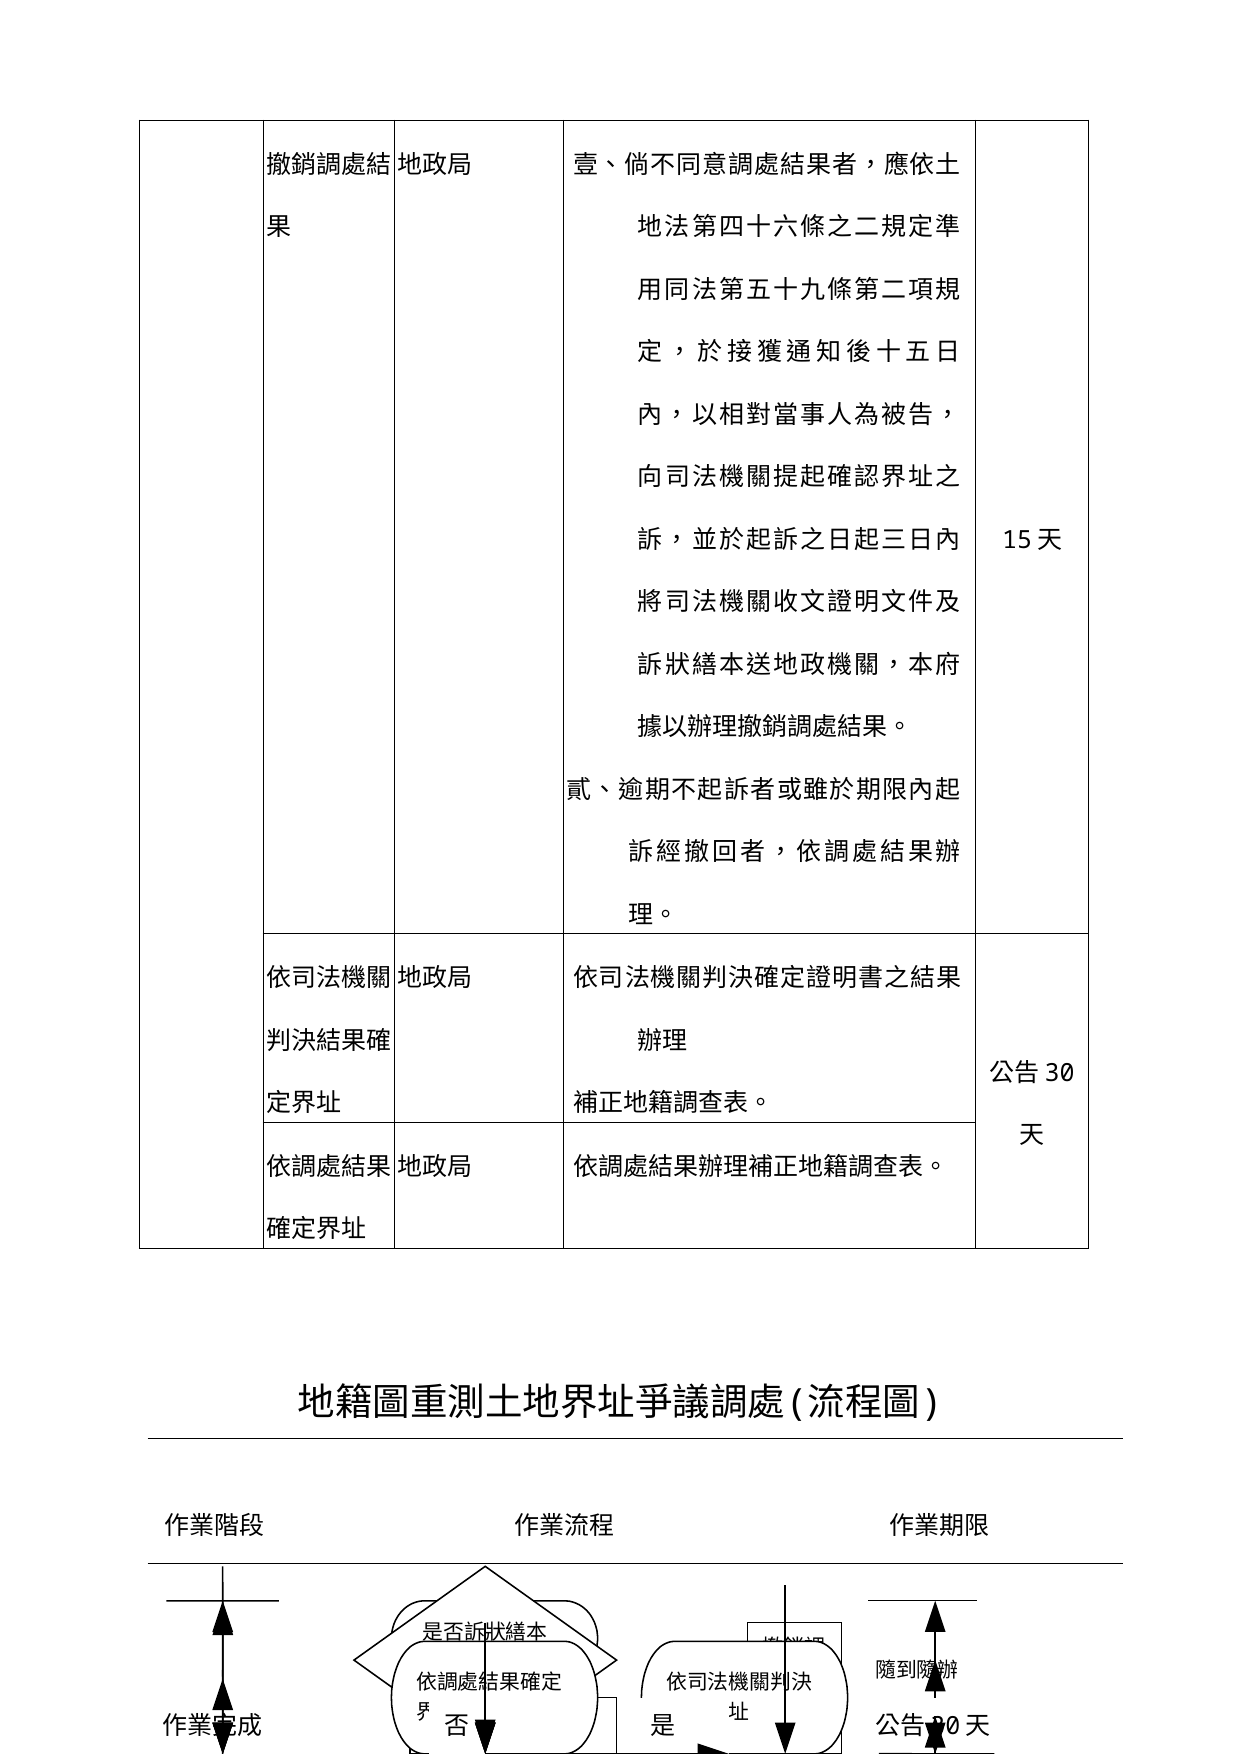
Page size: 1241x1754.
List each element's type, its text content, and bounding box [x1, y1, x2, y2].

text 是 [650, 1705, 714, 1741]
text 作業階段 作業流程 作業期限 [148, 1482, 1092, 1544]
text 公告30天 [875, 1705, 1033, 1741]
table_cell 地政局 [395, 1123, 563, 1248]
table_cell 撤銷調處結果 [264, 121, 394, 933]
table_cell 壹、倘不同意調處結果者，應依土地法第四十六條之二規定準用同法第五十九條第二項規定，於接獲通知後十五日內，以相對當事人為被告，向司法機關提起確認界址之訴，並於起訴之日起三日內將司法機關收文證明文件及訴狀繕本送地政機關，本府據以辦理撤銷調處結果。 貳、逾期不起訴者或雖於期限內起訴經撤回者，依調處結果辦理。 [564, 121, 975, 933]
table_cell 15天 [976, 121, 1088, 933]
table_cell 地政局 [395, 934, 563, 1122]
table_cell 地政局 [395, 121, 563, 933]
table_cell 公告30天 [976, 934, 1088, 1248]
table_cell 依調處結果確定界址 [264, 1123, 394, 1248]
table_cell 依司法機關判決結果確定界址 [264, 934, 394, 1122]
table_cell 完成 [140, 121, 263, 1248]
text 作業完成 [224, 1705, 282, 1741]
table_cell 依調處結果辦理補正地籍調查表。 [564, 1123, 975, 1248]
text 否 [444, 1705, 470, 1741]
table_cell 依司法機關判決確定證明書之結果辦理 補正地籍調查表。 [564, 934, 975, 1122]
text 作業完成 [163, 1705, 221, 1741]
text 地籍圖重測土地界址爭議調處(流程圖) [148, 1357, 1092, 1419]
